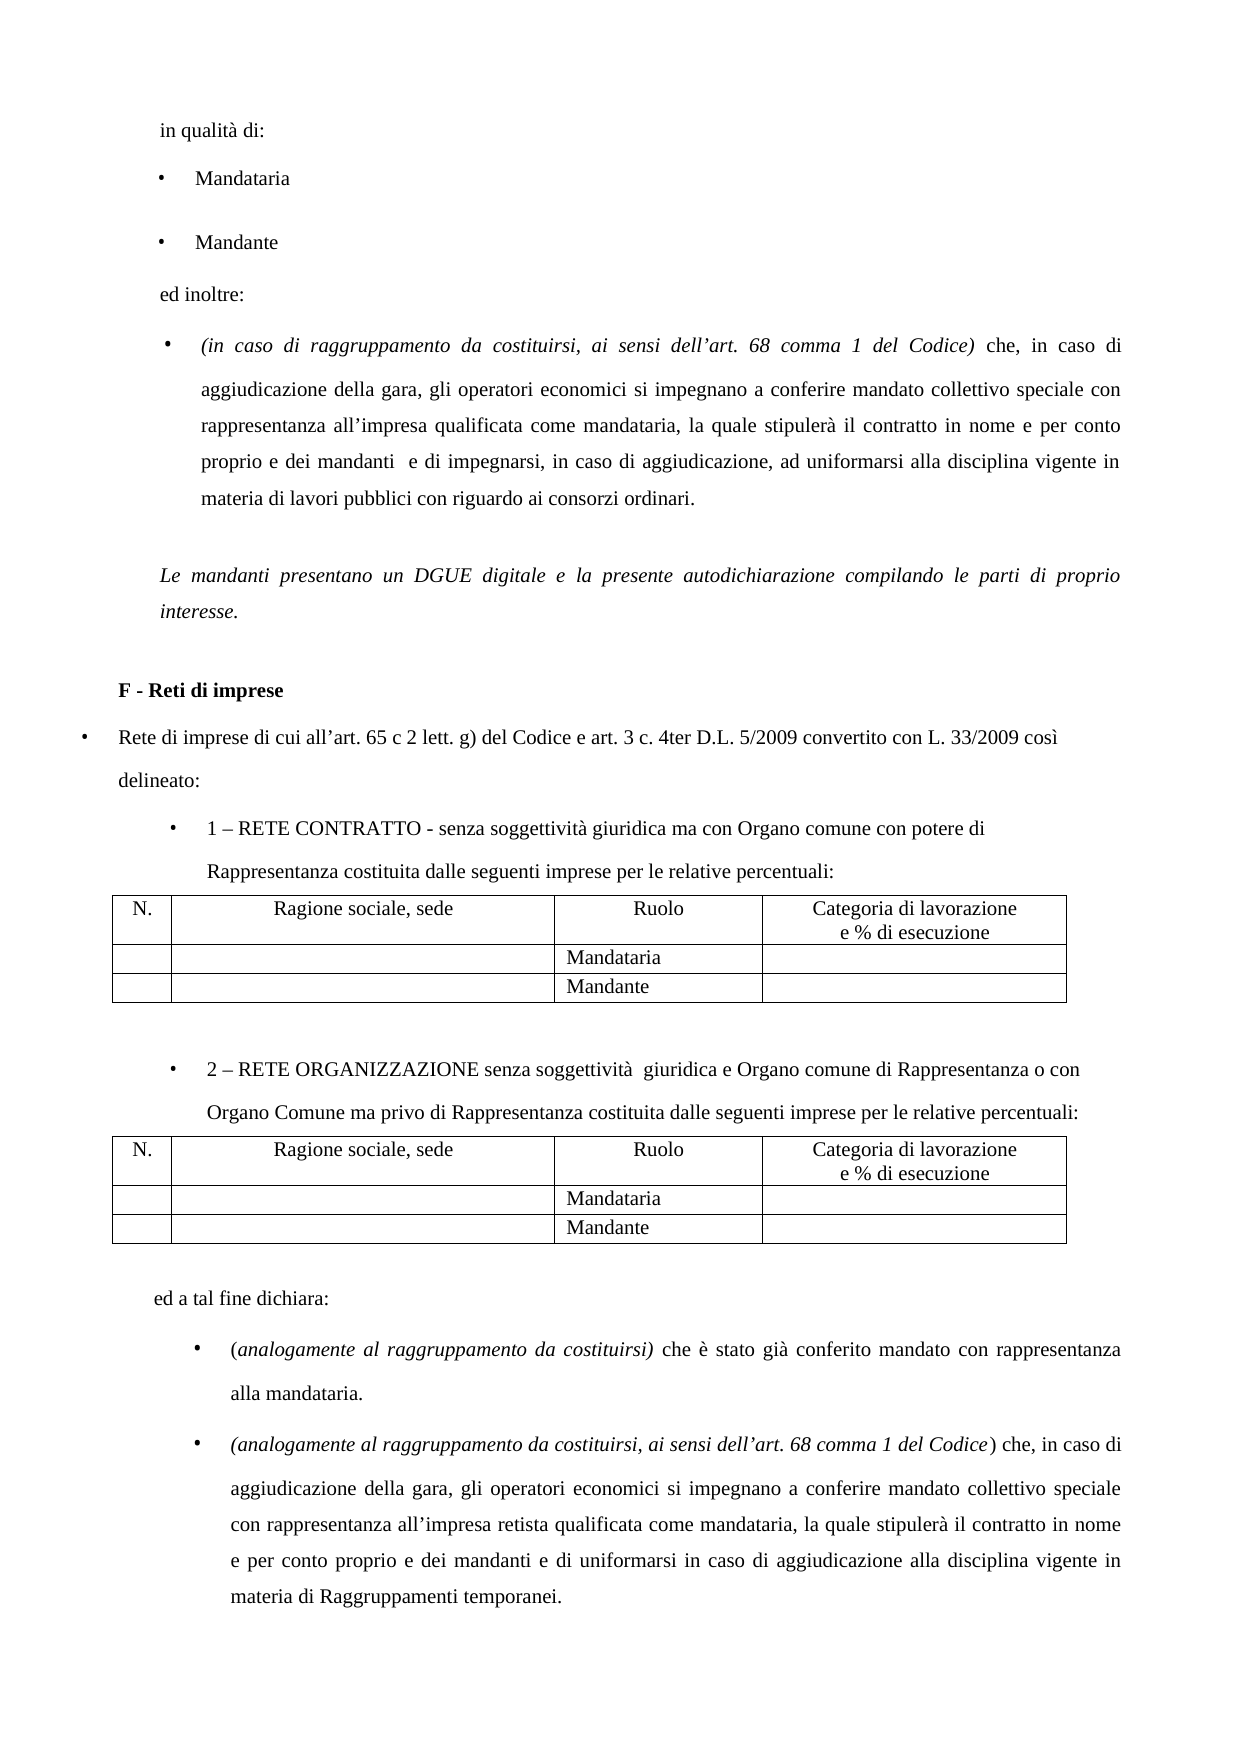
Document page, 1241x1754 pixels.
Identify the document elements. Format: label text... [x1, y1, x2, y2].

text ed a tal fine dichiara: [153, 1286, 1122, 1310]
text Le mandanti presentano un DGUE digitale e la presente autodichiarazione compilando le parti di proprio interesse. [159, 563, 1122, 623]
table_cell [113, 1186, 171, 1214]
table_cell [172, 974, 554, 1002]
table_cell Mandante [555, 1215, 762, 1243]
table_cell [763, 1186, 1066, 1214]
table_header N. [113, 896, 171, 944]
table_cell Mandataria [555, 1186, 762, 1214]
table_cell Mandante [555, 974, 762, 1002]
table_header Ruolo [555, 896, 762, 944]
list 2 – RETE ORGANIZZAZIONE senza soggettività giuridica e Organo comune di Rappresentanza o con Organo Comune ma privo di Rappresentanza costituita dalle seguenti imprese per le relative percentuali: [169, 1045, 1122, 1124]
table_cell [763, 974, 1066, 1002]
list Rete di imprese di cui all’art. 65 c 2 lett. g) del Codice e art. 3 c. 4ter D.L. 5/2009 convertito con L. 33/2009 così delineato: [81, 713, 1122, 792]
list 1 – RETE CONTRATTO - senza soggettività giuridica ma con Organo comune con potere di Rappresentanza costituita dalle seguenti imprese per le relative percentuali: [169, 804, 1122, 883]
table_header Ragione sociale, sede [172, 1137, 554, 1185]
list (analogamente al raggruppamento da costituirsi) che è stato già conferito mandato con rappresentanza alla mandataria. [193, 1322, 1122, 1405]
table_cell [172, 945, 554, 973]
table_cell [763, 945, 1066, 973]
table_cell [113, 945, 171, 973]
text ed inoltre: [159, 282, 1122, 306]
table_header N. [113, 1137, 171, 1185]
table_header Ruolo [555, 1137, 762, 1185]
list (in caso di raggruppamento da costituirsi, ai sensi dell’art. 68 comma 1 del Codice) che, in caso di aggiudicazione della gara, gli operatori economici si impegnano a conferire mandato collettivo speciale con rappresentanza all’impresa qualificata come mandataria, la quale stipulerà il contratto in nome e per conto proprio e dei mandanti e di impegnarsi, in caso di aggiudicazione, ad uniformarsi alla disciplina vigente in materia di lavori pubblici con riguardo ai consorzi ordinari. [163, 318, 1122, 509]
text in qualità di: [159, 118, 1122, 142]
list Mandante [157, 218, 1122, 261]
table_cell [172, 1186, 554, 1214]
table_header Categoria di lavorazione e % di esecuzione [763, 896, 1066, 944]
table_cell Mandataria [555, 945, 762, 973]
table_cell [113, 1215, 171, 1243]
table_header Categoria di lavorazione e % di esecuzione [763, 1137, 1066, 1185]
table_header Ragione sociale, sede [172, 896, 554, 944]
list (analogamente al raggruppamento da costituirsi, ai sensi dell’art. 68 comma 1 del Codice) che, in caso di aggiudicazione della gara, gli operatori economici si impegnano a conferire mandato collettivo speciale con rappresentanza all’impresa retista qualificata come mandataria, la quale stipulerà il contratto in nome e per conto proprio e dei mandanti e di uniformarsi in caso di aggiudicazione alla disciplina vigente in materia di Raggruppamenti temporanei. [193, 1417, 1122, 1608]
text F - Reti di imprese [118, 677, 1122, 702]
list Mandataria [157, 154, 1122, 197]
table_cell [172, 1215, 554, 1243]
table_cell [113, 974, 171, 1002]
table_cell [763, 1215, 1066, 1243]
